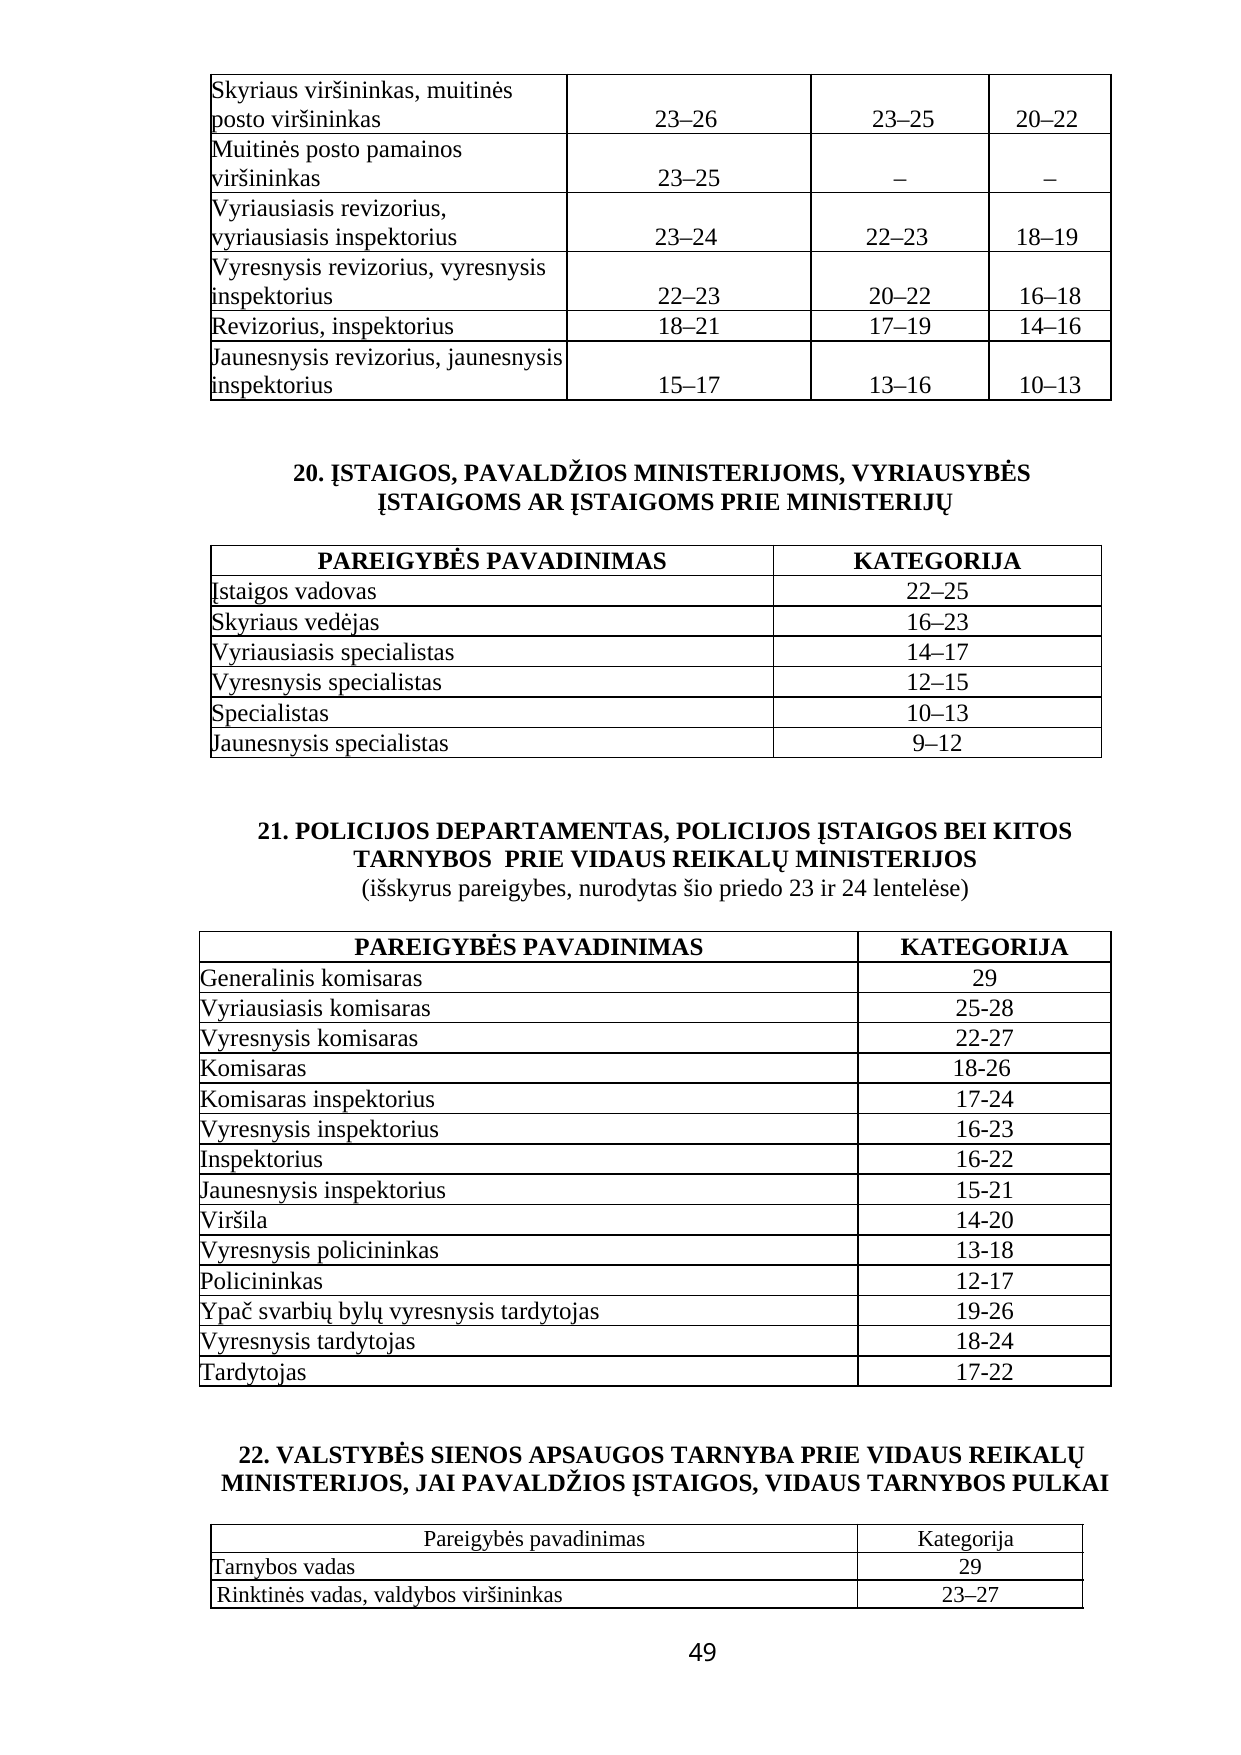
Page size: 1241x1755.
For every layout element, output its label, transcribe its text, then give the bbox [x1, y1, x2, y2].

table_cell 29 [859, 963, 1110, 991]
table_cell 17-22 [859, 1357, 1110, 1385]
table_cell 23–25 [812, 75, 988, 133]
text 21. Policijos DEPARTAMENTAS, policijos įstaigos BEI KITOS TARNYBOS PRIE VIDAUS REIKALŲ MINISTERIJOS [210, 816, 1120, 873]
table_cell 23–26 [568, 75, 810, 133]
table_cell 18–19 [990, 193, 1110, 251]
table_cell 29 [858, 1553, 1082, 1579]
table_header Pareigybės pavadinimas [212, 1525, 857, 1551]
table_cell Tarnybos vadas [212, 1553, 857, 1579]
table_header Kategorija [858, 1525, 1082, 1551]
table_cell Muitinės posto pamainos viršininkas [212, 134, 566, 192]
table_cell Vyresnysis tardytojas [200, 1326, 857, 1355]
table_cell 15-21 [859, 1175, 1110, 1203]
table_cell Įstaigos vadovas [212, 576, 773, 605]
table_cell Tardytojas [200, 1357, 857, 1385]
table_cell 17–19 [812, 311, 988, 340]
table_cell 13-18 [859, 1236, 1110, 1264]
table_header Pareigybės pavadinimas [200, 932, 857, 961]
table_cell Skyriaus vedėjas [212, 607, 773, 635]
table_cell 20–22 [812, 252, 988, 310]
table_cell 23–24 [568, 193, 810, 251]
table_cell Vyresnysis inspektorius [200, 1114, 857, 1143]
table_header Pareigybės pavadinimas [212, 546, 773, 575]
table_cell – [990, 134, 1110, 192]
table_header Kategorija [774, 546, 1101, 575]
table_cell Viršila [200, 1205, 857, 1234]
table_cell 10–13 [990, 342, 1110, 399]
table_cell 9–12 [774, 728, 1101, 757]
table_header Kategorija [859, 932, 1110, 961]
table_cell 17-24 [859, 1084, 1110, 1113]
table_cell Revizorius, inspektorius [212, 311, 566, 340]
text 22. VALSTYBĖS SIENOS APSAUGOS TARNYBA PRIE VIDAUS REIKALŲ [210, 1440, 1120, 1468]
table_cell Vyresnysis policininkas [200, 1236, 857, 1264]
table_cell 18-26 [859, 1054, 1110, 1082]
table_cell 18-24 [859, 1326, 1110, 1355]
table_cell Vyriausiasis specialistas [212, 637, 773, 666]
table_cell 22-27 [859, 1023, 1110, 1052]
table_cell 16-22 [859, 1145, 1110, 1173]
table_cell Vyriausiasis revizorius, vyriausiasis inspektorius [212, 193, 566, 251]
table_cell Jaunesnysis revizorius, jaunesnysis inspektorius [212, 342, 566, 399]
table_cell 16–18 [990, 252, 1110, 310]
text ĮSTAIGOMS AR ĮSTAIGOMS PRIE MINISTERIJŲ [210, 487, 1120, 516]
table_cell Vyresnysis komisaras [200, 1023, 857, 1052]
text (išskyrus pareigybes, nurodytas šio priedo 23 ir 24 lentelėse) [210, 873, 1120, 902]
table_cell Vyresnysis revizorius, vyresnysis inspektorius [212, 252, 566, 310]
table_cell Komisaras [200, 1054, 857, 1082]
table_cell 14-20 [859, 1205, 1110, 1234]
table_cell 12–15 [774, 667, 1101, 696]
table_cell 12-17 [859, 1266, 1110, 1294]
text MINISTERIJOS, JAI PAVALDŽIOS ĮSTAIGOS, VIDAUS TARNYBOS PULKAI [210, 1468, 1120, 1497]
table_cell 13–16 [812, 342, 988, 399]
table_cell 15–17 [568, 342, 810, 399]
table_cell Specialistas [212, 698, 773, 726]
table_cell 23–27 [858, 1581, 1082, 1607]
table_cell Skyriaus viršininkas, muitinės posto viršininkas [212, 75, 566, 133]
table_cell 16–23 [774, 607, 1101, 635]
table_cell 14–17 [774, 637, 1101, 666]
table_cell 19-26 [859, 1296, 1110, 1325]
table_cell Jaunesnysis inspektorius [200, 1175, 857, 1203]
table_cell Ypač svarbių bylų vyresnysis tardytojas [200, 1296, 857, 1325]
table_cell Generalinis komisaras [200, 963, 857, 991]
table_cell 22–23 [812, 193, 988, 251]
table_cell Vyriausiasis komisaras [200, 993, 857, 1022]
table_cell Rinktinės vadas, valdybos viršininkas [212, 1581, 857, 1607]
table_cell Vyresnysis specialistas [212, 667, 773, 696]
table_cell 20–22 [990, 75, 1110, 133]
text 20. ĮSTAIGOS, PAVALDŽIOS MINISTERIJOMS, VYRIAUSYBĖS [210, 458, 1120, 487]
table_cell 22–23 [568, 252, 810, 310]
table_cell – [812, 134, 988, 192]
table_cell 22–25 [774, 576, 1101, 605]
table_cell Jaunesnysis specialistas [212, 728, 773, 757]
table_cell Policininkas [200, 1266, 857, 1294]
table_cell 18–21 [568, 311, 810, 340]
table_cell Komisaras inspektorius [200, 1084, 857, 1113]
table_cell Inspektorius [200, 1145, 857, 1173]
table_cell 23–25 [568, 134, 810, 192]
table_cell 10–13 [774, 698, 1101, 726]
table_cell 25-28 [859, 993, 1110, 1022]
table_cell 16-23 [859, 1114, 1110, 1143]
table_cell 14–16 [990, 311, 1110, 340]
